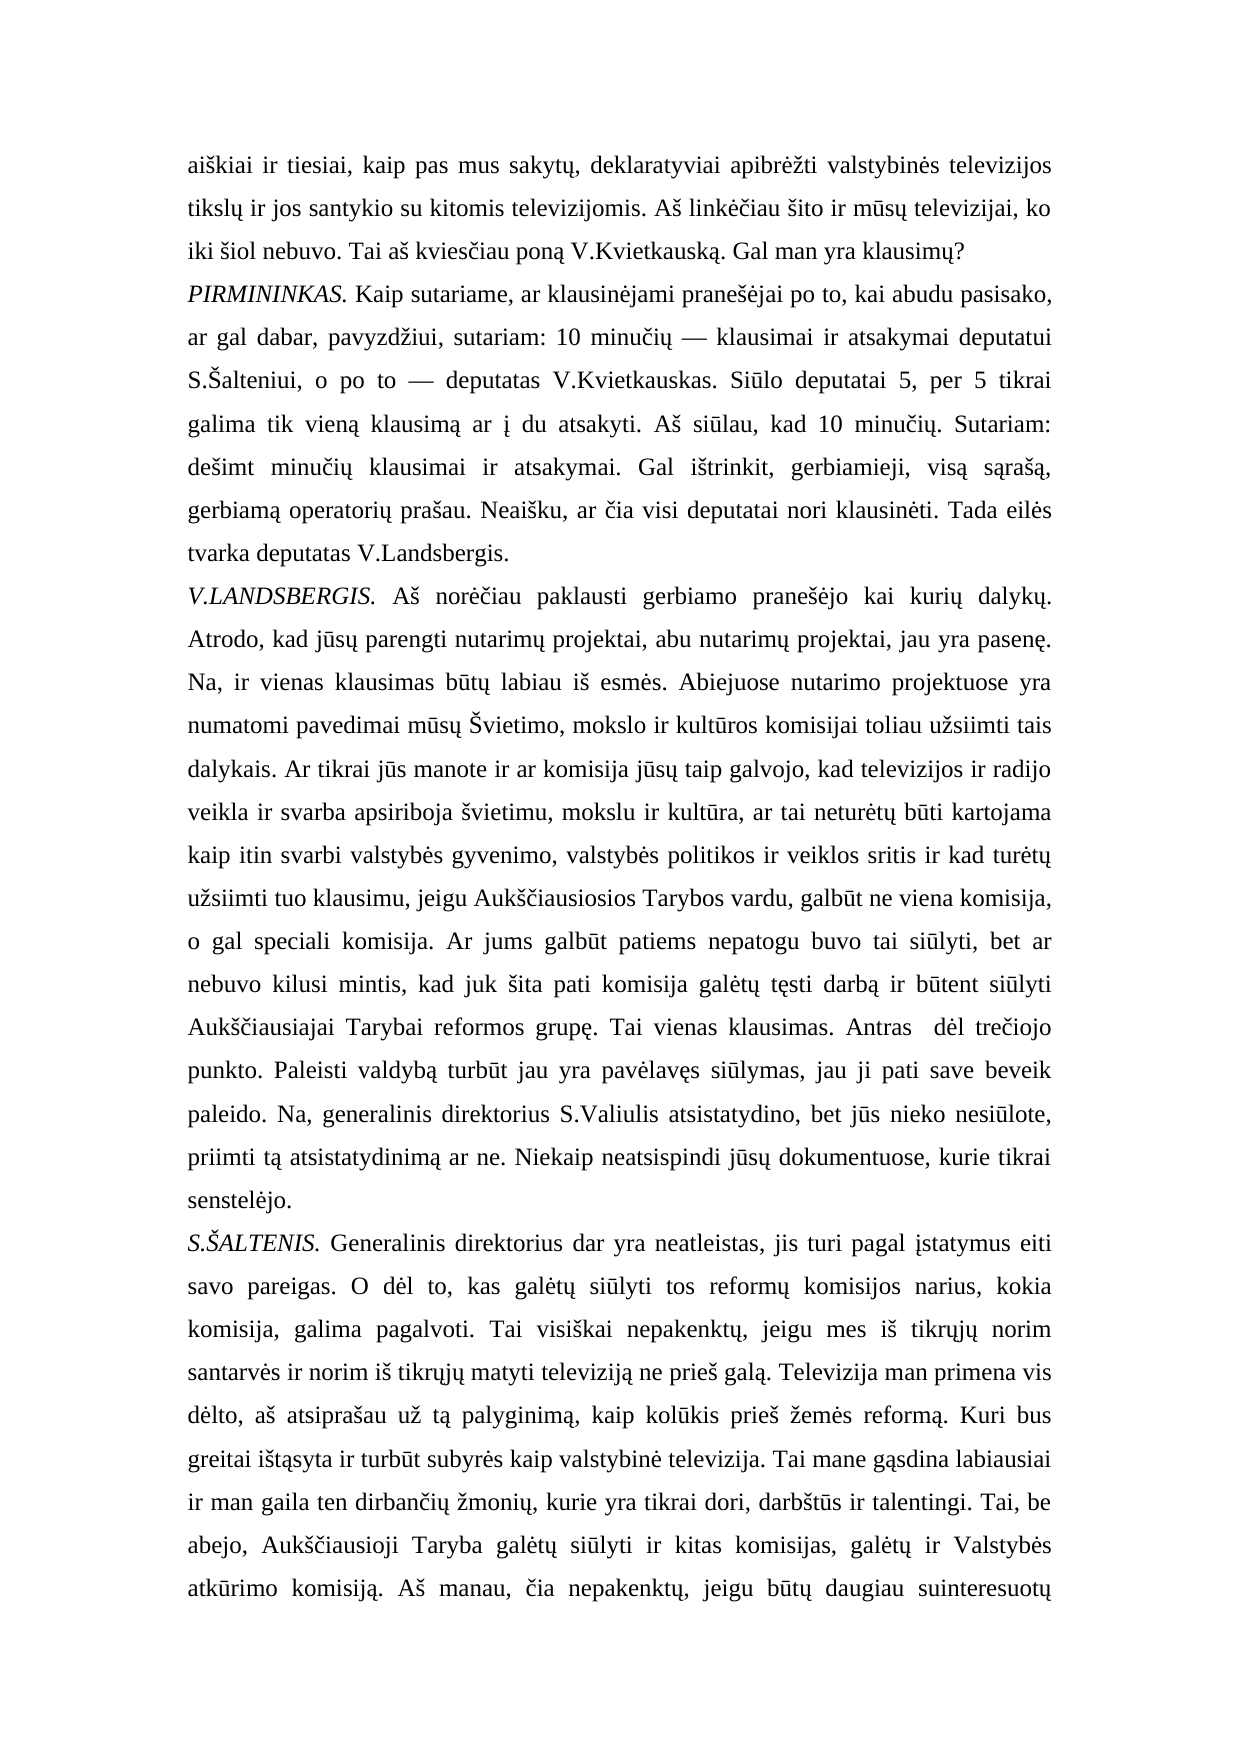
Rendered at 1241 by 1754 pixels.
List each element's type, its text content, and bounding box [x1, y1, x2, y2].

text S.ŠALTENIS. Generalinis direktorius dar yra neatleistas, jis turi pagal įstatymus eiti savo pareigas. O dėl to, kas galėtų siūlyti tos reformų komisijos narius, kokia komisija, galima pagalvoti. Tai visiškai nepakenktų, jeigu mes iš tikrųjų norim santarvės ir norim iš tikrųjų matyti televiziją ne prieš galą. Televizija man primena vis dėlto, aš atsiprašau už tą palyginimą, kaip kolūkis prieš žemės reformą. Kuri bus greitai ištąsyta ir turbūt subyrės kaip valstybinė televizija. Tai mane gąsdina labiausiai ir man gaila ten dirbančių žmonių, kurie yra tikrai dori, darbštūs ir talentingi. Tai, be abejo, Aukščiausioji Taryba galėtų siūlyti ir kitas komisijas, galėtų ir Valstybės atkūrimo komisiją. Aš manau, čia nepakenktų, jeigu būtų daugiau suinteresuotų [187, 1228, 1053, 1602]
text PIRMININKAS. Kaip sutariame, ar klausinėjami pranešėjai po to, kai abudu pasisako, ar gal dabar, pavyzdžiui, sutariam: 10 minučių — klausimai ir atsakymai deputatui S.Šalteniui, o po to — deputatas V.Kvietkauskas. Siūlo deputatai 5, per 5 tikrai galima tik vieną klausimą ar į du atsakyti. Aš siūlau, kad 10 minučių. Sutariam: dešimt minučių klausimai ir atsakymai. Gal ištrinkit, gerbiamieji, visą sąrašą, gerbiamą operatorių prašau. Neaišku, ar čia visi deputatai nori klausinėti. Tada eilės tvarka deputatas V.Landsbergis. [187, 279, 1053, 567]
text aiškiai ir tiesiai, kaip pas mus sakytų, deklaratyviai apibrėžti valstybinės televizijos tikslų ir jos santykio su kitomis televizijomis. Aš linkėčiau šito ir mūsų televizijai, ko iki šiol nebuvo. Tai aš kviesčiau poną V.Kvietkauską. Gal man yra klausimų? [187, 150, 1053, 265]
text V.LANDSBERGIS. Aš norėčiau paklausti gerbiamo pranešėjo kai kurių dalykų. Atrodo, kad jūsų parengti nutarimų projektai, abu nutarimų projektai, jau yra pasenę. Na, ir vienas klausimas būtų labiau iš esmės. Abiejuose nutarimo projektuose yra numatomi pavedimai mūsų Švietimo, mokslo ir kultūros komisijai toliau užsiimti tais dalykais. Ar tikrai jūs manote ir ar komisija jūsų taip galvojo, kad televizijos ir radijo veikla ir svarba apsiriboja švietimu, mokslu ir kultūra, ar tai neturėtų būti kartojama kaip itin svarbi valstybės gyvenimo, valstybės politikos ir veiklos sritis ir kad turėtų užsiimti tuo klausimu, jeigu Aukščiausiosios Tarybos vardu, galbūt ne viena komisija, o gal speciali komisija. Ar jums galbūt patiems nepatogu buvo tai siūlyti, bet ar nebuvo kilusi mintis, kad juk šita pati komisija galėtų tęsti darbą ir būtent siūlyti Aukščiausiajai Tarybai reformos grupę. Tai vienas klausimas. Antras dėl trečiojo punkto. Paleisti valdybą turbūt jau yra pavėlavęs siūlymas, jau ji pati save beveik paleido. Na, generalinis direktorius S.Valiulis atsistatydino, bet jūs nieko nesiūlote, priimti tą atsistatydinimą ar ne. Niekaip neatsispindi jūsų dokumentuose, kurie tikrai senstelėjo. [187, 581, 1053, 1214]
